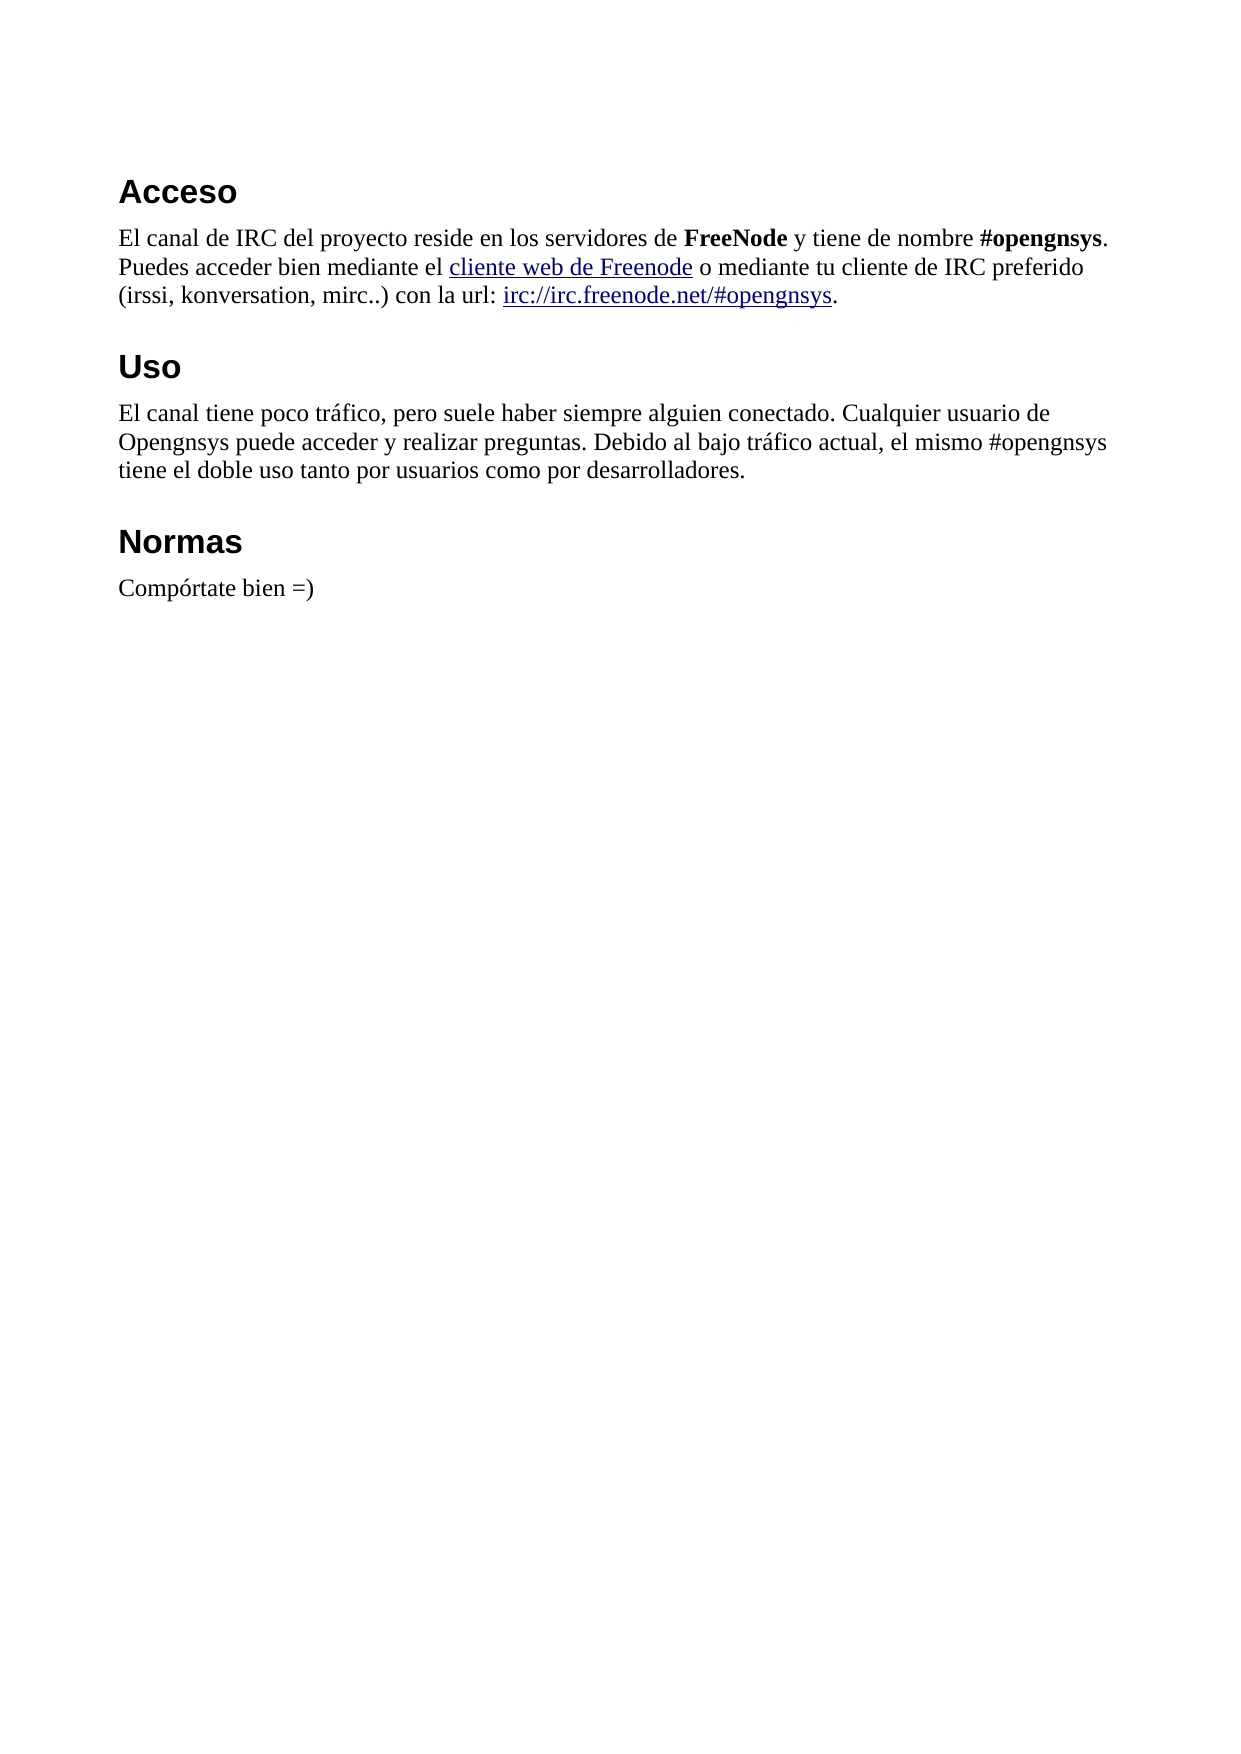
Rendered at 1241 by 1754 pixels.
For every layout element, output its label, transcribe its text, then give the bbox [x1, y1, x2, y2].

subtitle Acceso [118, 172, 1122, 211]
text El canal tiene poco tráfico, pero suele haber siempre alguien conectado. Cualquier usuario de Opengnsys puede acceder y realizar preguntas. Debido al bajo tráfico actual, el mismo #opengnsys tiene el doble uso tanto por usuarios como por desarrolladores. [118, 398, 1122, 484]
text El canal de IRC del proyecto reside en los servidores de FreeNode y tiene de nombre #opengnsys. Puedes acceder bien mediante el ​cliente web de Freenode o mediante tu cliente de IRC preferido (irssi, konversation, mirc..) con la url: ​irc://irc.freenode.net/#opengnsys. [118, 223, 1122, 309]
subtitle Uso [118, 347, 1122, 385]
text Compórtate bien =) [118, 573, 1122, 602]
subtitle Normas [118, 522, 1122, 560]
